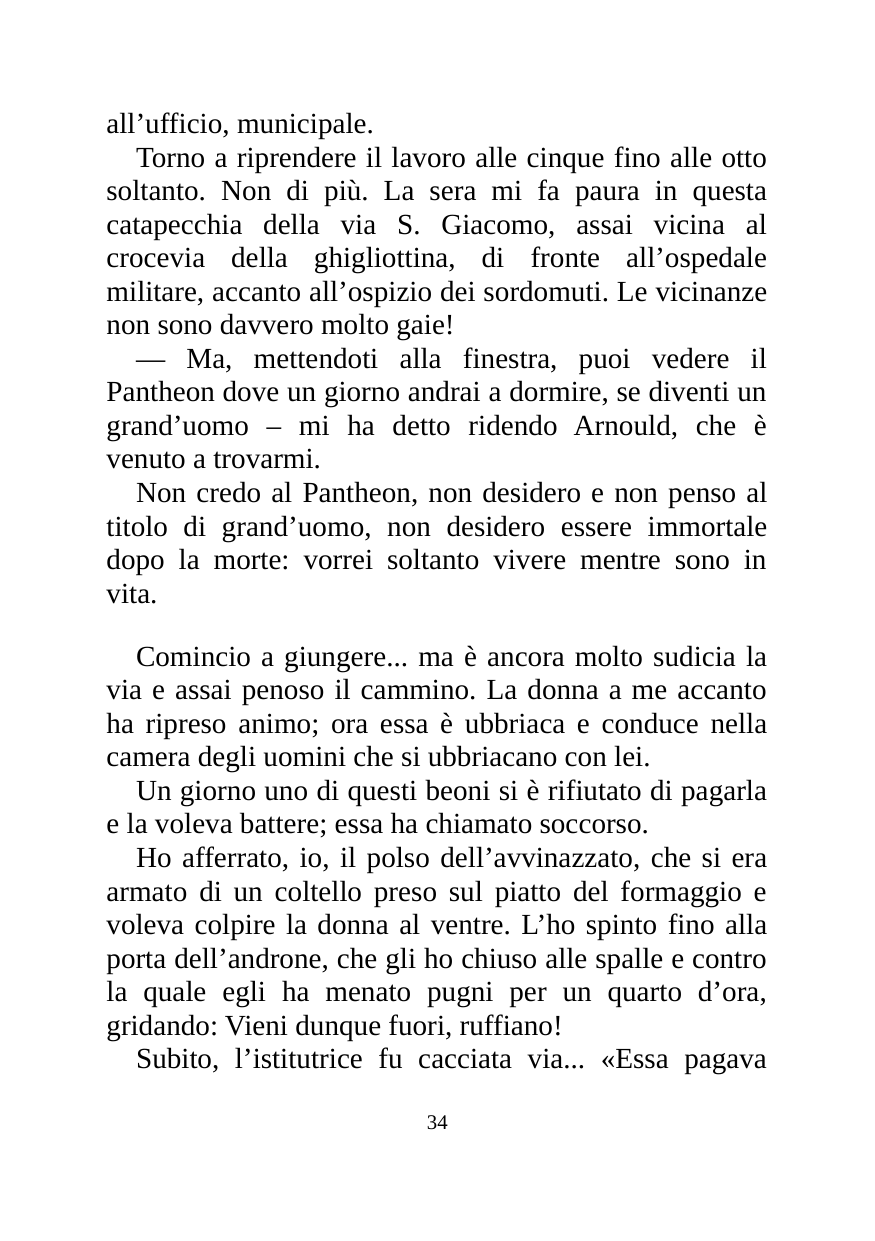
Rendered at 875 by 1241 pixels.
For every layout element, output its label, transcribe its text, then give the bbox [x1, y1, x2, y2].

text — Ma, mettendoti alla finestra, puoi vedere il Pantheon dove un giorno andrai a dormire, se diventi un grand’uomo – mi ha detto ridendo Arnould, che è venuto a trovarmi. [106, 341, 768, 475]
text all’ufficio, municipale. [106, 106, 768, 140]
text Torno a riprendere il lavoro alle cinque fino alle otto soltanto. Non di più. La sera mi fa paura in questa catapecchia della via S. Giacomo, assai vicina al crocevia della ghigliottina, di fronte all’ospedale militare, accanto all’ospizio dei sordomuti. Le vicinanze non sono davvero molto gaie! [106, 140, 768, 341]
text Non credo al Pantheon, non desidero e non penso al titolo di grand’uomo, non desidero essere immortale dopo la morte: vorrei soltanto vivere mentre sono in vita. [106, 475, 768, 609]
text Un giorno uno di questi beoni si è rifiutato di pagarla e la voleva battere; essa ha chiamato soccorso. [106, 773, 768, 840]
text Subito, l’istitutrice fu cacciata via... «Essa pagava [106, 1041, 768, 1075]
text Ho afferrato, io, il polso dell’avvinazzato, che si era armato di un coltello preso sul piatto del formaggio e voleva colpire la donna al ventre. L’ho spinto fino alla porta dell’androne, che gli ho chiuso alle spalle e contro la quale egli ha menato pugni per un quarto d’ora, gridando: Vieni dunque fuori, ruffiano! [106, 840, 768, 1041]
text Comincio a giungere... ma è ancora molto sudicia la via e assai penoso il cammino. La donna a me accanto ha ripreso animo; ora essa è ubbriaca e conduce nella camera degli uomini che si ubbriacano con lei. [106, 639, 768, 773]
